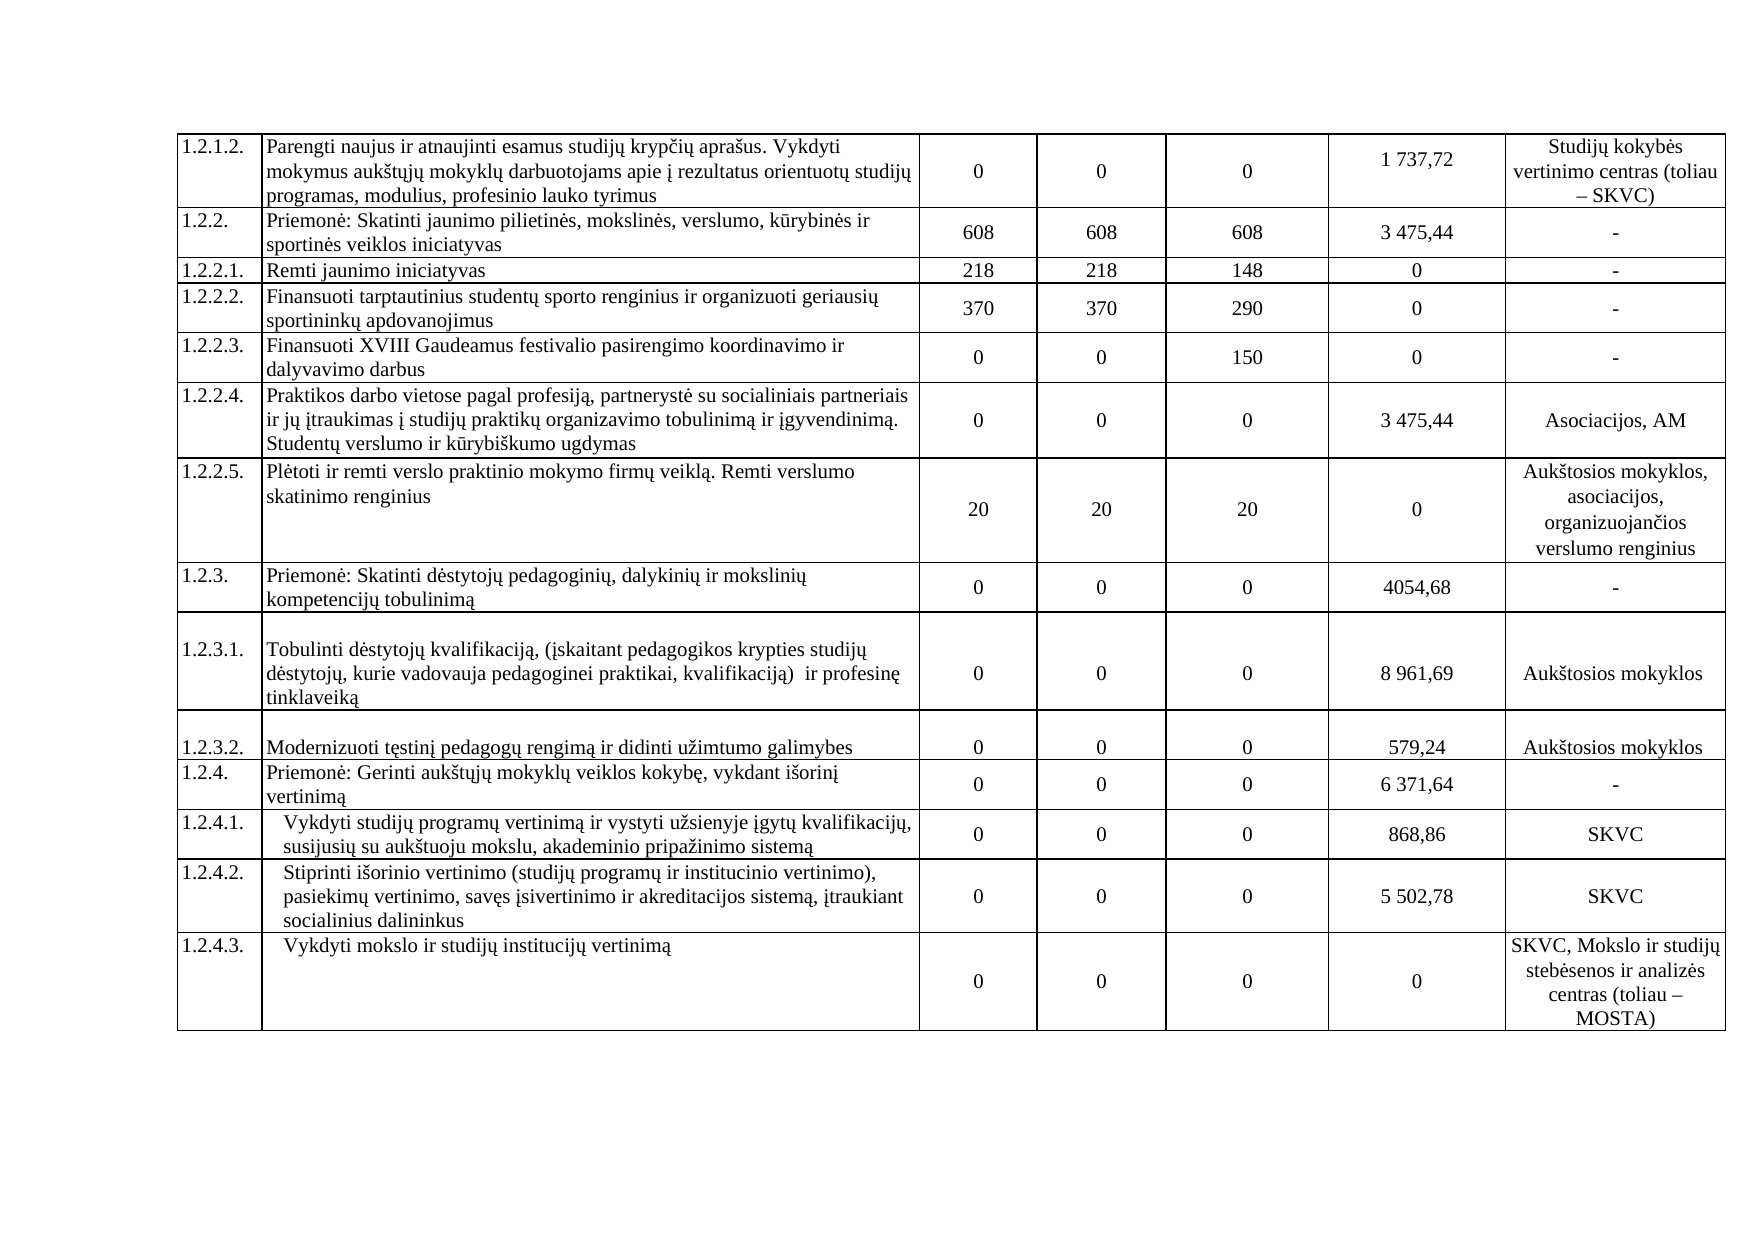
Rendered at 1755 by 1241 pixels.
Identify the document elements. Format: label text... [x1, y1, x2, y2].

table_cell 0 [1038, 563, 1165, 611]
table_cell 0 [920, 333, 1036, 381]
table_cell 608 [920, 208, 1036, 256]
table_cell 1.2.2.3. [178, 333, 261, 381]
table_cell 1 737,72 [1329, 135, 1505, 207]
table_cell - [1506, 258, 1725, 282]
table_cell 0 [1167, 563, 1328, 611]
table_cell [1726, 858, 1736, 932]
table_cell SKVC [1506, 810, 1725, 858]
table_cell [1726, 381, 1736, 457]
table_cell Vykdyti mokslo ir studijų institucijų vertinimą [263, 933, 919, 1030]
table_cell Priemonė: Skatinti dėstytojų pedagoginių, dalykinių ir mokslinių kompetencijų tobulinimą [263, 563, 919, 611]
table_cell 868,86 [1329, 810, 1505, 858]
table_cell 0 [1329, 333, 1505, 381]
table_cell 1.2.2.5. [178, 459, 261, 562]
table_cell Finansuoti XVIII Gaudeamus festivalio pasirengimo koordinavimo ir dalyvavimo darbus [263, 333, 919, 381]
table_cell 0 [920, 810, 1036, 858]
table_cell 0 [1167, 613, 1328, 709]
table_cell 0 [1038, 383, 1165, 457]
table_cell 1.2.3. [178, 563, 261, 611]
table_cell 6 371,64 [1329, 760, 1505, 808]
table_cell 608 [1167, 208, 1328, 256]
table_cell Finansuoti tarptautinius studentų sporto renginius ir organizuoti geriausių sportininkų apdovanojimus [263, 284, 919, 332]
table_cell 3 475,44 [1329, 383, 1505, 457]
table_cell Stiprinti išorinio vertinimo (studijų programų ir institucinio vertinimo), pasiekimų vertinimo, savęs įsivertinimo ir akreditacijos sistemą, įtraukiant socialinius dalininkus [263, 860, 919, 932]
table_cell 290 [1167, 284, 1328, 332]
table_cell 0 [1038, 135, 1165, 207]
table_cell 0 [1038, 860, 1165, 932]
table_cell 0 [1038, 613, 1165, 709]
table_cell 0 [1329, 933, 1505, 1030]
table_cell 579,24 [1329, 711, 1505, 759]
table_cell Priemonė: Gerinti aukštųjų mokyklų veiklos kokybę, vykdant išorinį vertinimą [263, 760, 919, 808]
table_cell [1726, 709, 1736, 759]
table_cell [1726, 562, 1736, 611]
table_cell 0 [1167, 135, 1328, 207]
table_cell 0 [1167, 711, 1328, 759]
table_cell Remti jaunimo iniciatyvas [263, 258, 919, 282]
table_cell Plėtoti ir remti verslo praktinio mokymo firmų veiklą. Remti verslumo skatinimo renginius [263, 459, 919, 562]
table_cell [1726, 133, 1736, 207]
table_cell 3 475,44 [1329, 208, 1505, 256]
table_cell 20 [1038, 459, 1165, 562]
table_cell Praktikos darbo vietose pagal profesiją, partnerystė su socialiniais partneriais ir jų įtraukimas į studijų praktikų organizavimo tobulinimą ir įgyvendinimą. Studentų verslumo ir kūrybiškumo ugdymas [263, 383, 919, 457]
table_cell 1.2.1.2. [178, 135, 261, 207]
table_cell 0 [1038, 333, 1165, 381]
table_cell 1.2.4. [178, 760, 261, 808]
table_cell - [1506, 284, 1725, 332]
table_cell SKVC, Mokslo ir studijų stebėsenos ir analizės centras (toliau – MOSTA) [1506, 933, 1725, 1030]
table_cell 8 961,69 [1329, 613, 1505, 709]
table_cell [1726, 809, 1736, 858]
table_cell 0 [1167, 933, 1328, 1030]
table_cell 0 [1167, 860, 1328, 932]
table_cell 370 [920, 284, 1036, 332]
table_cell 1.2.2.4. [178, 383, 261, 457]
table_cell 1.2.3.1. [178, 613, 261, 709]
table_cell Asociacijos, AM [1506, 383, 1725, 457]
table_cell 370 [1038, 284, 1165, 332]
table_cell 0 [920, 760, 1036, 808]
table_cell 1.2.4.3. [178, 933, 261, 1030]
table_cell 0 [920, 135, 1036, 207]
table_cell 150 [1167, 333, 1328, 381]
table_cell 0 [920, 563, 1036, 611]
table_cell 0 [920, 383, 1036, 457]
table_cell 1.2.2. [178, 208, 261, 256]
table_cell SKVC [1506, 860, 1725, 932]
table_cell 0 [1038, 760, 1165, 808]
table_cell - [1506, 333, 1725, 381]
table_cell Priemonė: Skatinti jaunimo pilietinės, mokslinės, verslumo, kūrybinės ir sportinės veiklos iniciatyvas [263, 208, 919, 256]
table_cell [1726, 256, 1736, 282]
table_cell Aukštosios mokyklos, asociacijos, organizuojančios verslumo renginius [1506, 459, 1725, 562]
table_cell 0 [920, 860, 1036, 932]
table_cell - [1506, 563, 1725, 611]
table_cell 0 [1038, 933, 1165, 1030]
table_cell 148 [1167, 258, 1328, 282]
table_cell [1726, 611, 1736, 709]
table_cell - [1506, 760, 1725, 808]
table_cell 0 [1038, 711, 1165, 759]
table_cell Parengti naujus ir atnaujinti esamus studijų krypčių aprašus. Vykdyti mokymus aukštųjų mokyklų darbuotojams apie į rezultatus orientuotų studijų programas, modulius, profesinio lauko tyrimus [263, 135, 919, 207]
table_cell 0 [1167, 810, 1328, 858]
table_cell 1.2.2.2. [178, 284, 261, 332]
table_cell 1.2.2.1. [178, 258, 261, 282]
table_cell [1726, 932, 1736, 1030]
table_cell Aukštosios mokyklos [1506, 613, 1725, 709]
table_cell 0 [920, 711, 1036, 759]
table_cell 0 [1329, 284, 1505, 332]
table_cell 1.2.4.1. [178, 810, 261, 858]
table_cell 1.2.4.2. [178, 860, 261, 932]
table_cell 0 [1329, 459, 1505, 562]
table_cell 5 502,78 [1329, 860, 1505, 932]
table_cell 0 [1167, 760, 1328, 808]
table_cell Modernizuoti tęstinį pedagogų rengimą ir didinti užimtumo galimybes [263, 711, 919, 759]
table_cell [1726, 207, 1736, 256]
table_cell 0 [1167, 383, 1328, 457]
table_cell Vykdyti studijų programų vertinimą ir vystyti užsienyje įgytų kvalifikacijų, susijusių su aukštuoju mokslu, akademinio pripažinimo sistemą [263, 810, 919, 858]
table_cell 218 [920, 258, 1036, 282]
table_cell 0 [1329, 258, 1505, 282]
table_cell 218 [1038, 258, 1165, 282]
table_cell 0 [1038, 810, 1165, 858]
table_cell 20 [1167, 459, 1328, 562]
table_cell [1726, 457, 1736, 562]
table_cell Tobulinti dėstytojų kvalifikaciją, (įskaitant pedagogikos krypties studijų dėstytojų, kurie vadovauja pedagoginei praktikai, kvalifikaciją) ir profesinę tinklaveiką [263, 613, 919, 709]
table_cell Aukštosios mokyklos [1506, 711, 1725, 759]
table_cell [1726, 332, 1736, 381]
table_cell 4054,68 [1329, 563, 1505, 611]
table_cell - [1506, 208, 1725, 256]
table_cell Studijų kokybės vertinimo centras (toliau – SKVC) [1506, 135, 1725, 207]
table_cell [1726, 282, 1736, 332]
table_cell 0 [920, 933, 1036, 1030]
table_cell 608 [1038, 208, 1165, 256]
table_cell 1.2.3.2. [178, 711, 261, 759]
table_cell 0 [920, 613, 1036, 709]
table_cell [1726, 759, 1736, 808]
table_cell 20 [920, 459, 1036, 562]
